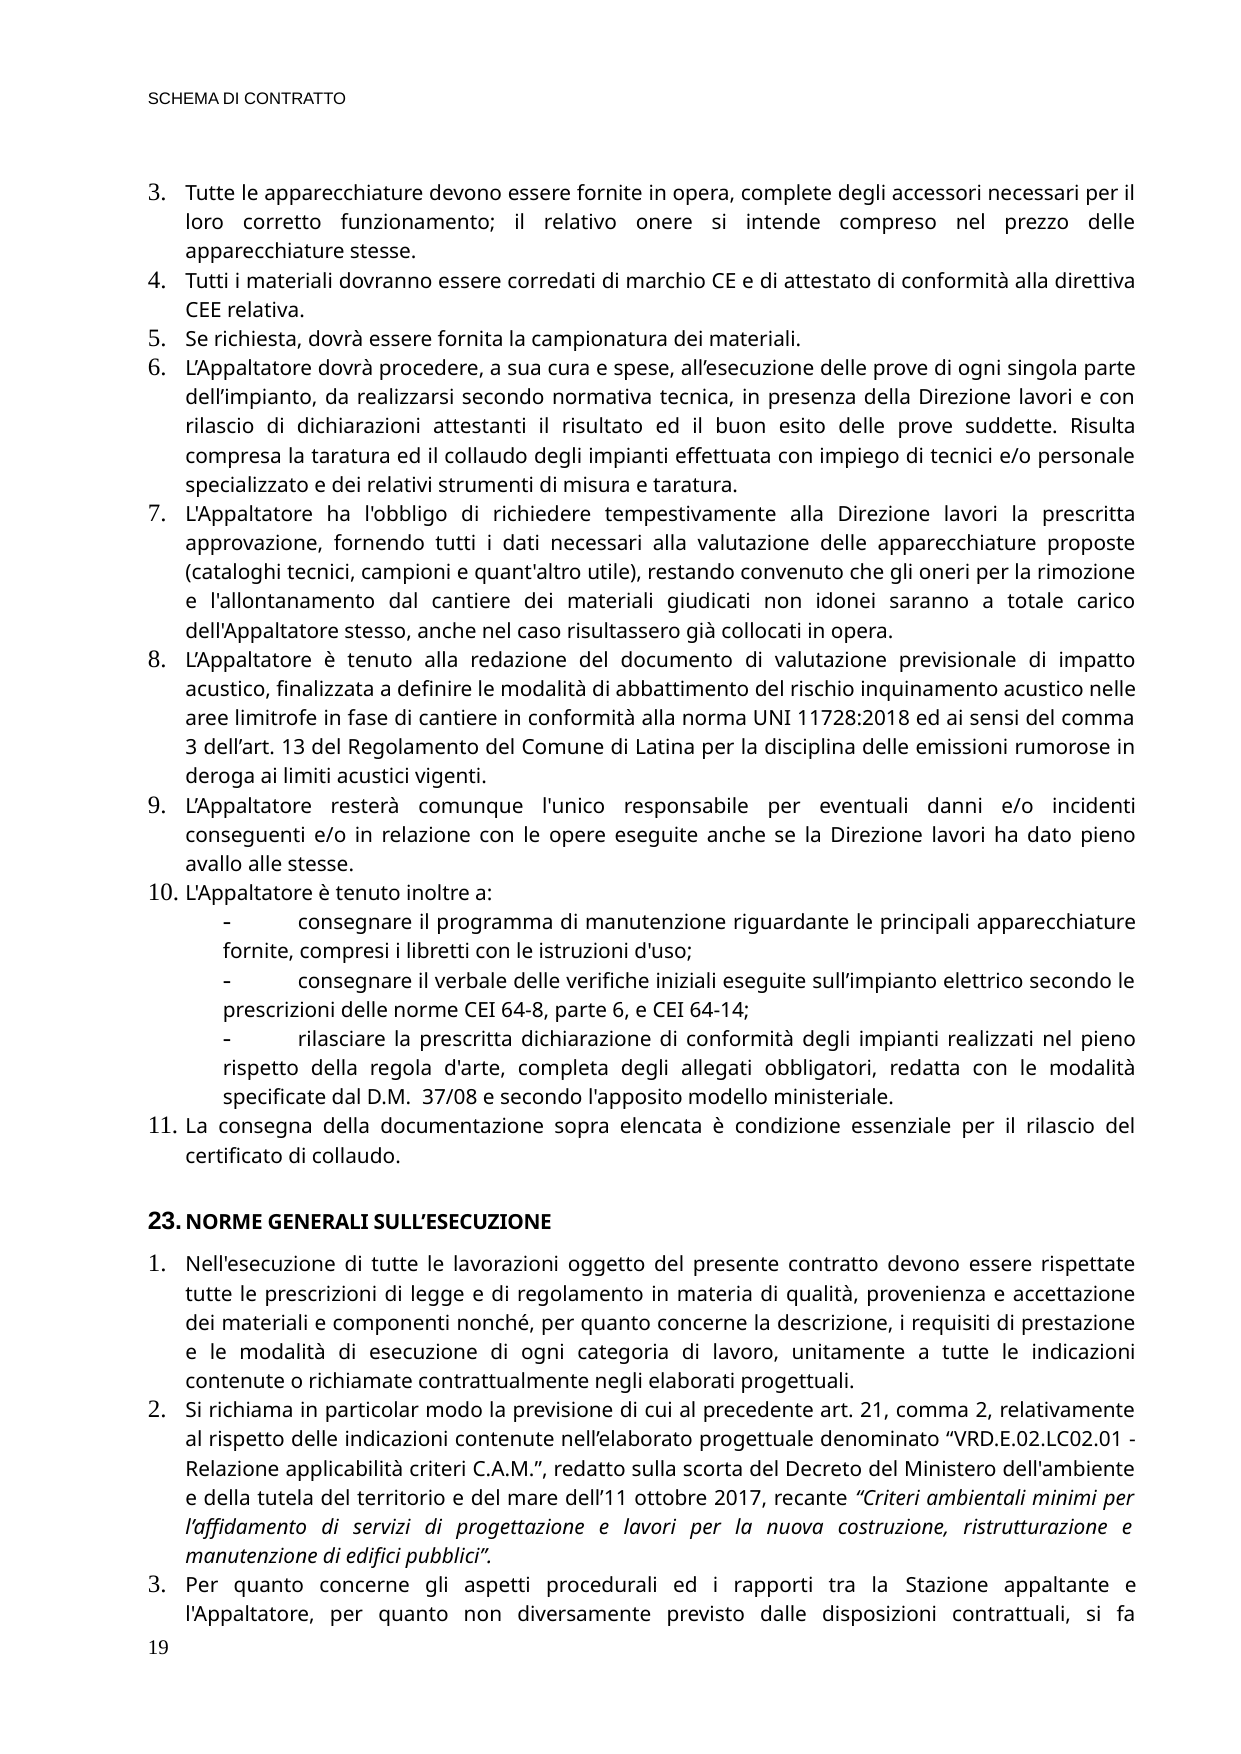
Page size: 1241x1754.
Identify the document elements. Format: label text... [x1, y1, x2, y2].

list L'Appaltatore ha l'obbligo di richiedere tempestivamente alla Direzione lavori la prescritta approvazione, fornendo tutti i dati necessari alla valutazione delle apparecchiature proposte (cataloghi tecnici, campioni e quant'altro utile), restando convenuto che gli oneri per la rimozione e l'allontanamento dal cantiere dei materiali giudicati non idonei saranno a totale carico dell'Appaltatore stesso, anche nel caso risultassero già collocati in opera. [148, 498, 1137, 644]
list La consegna della documentazione sopra elencata è condizione essenziale per il rilascio del certificato di collaudo. [148, 1111, 1137, 1169]
list rilasciare la prescritta dichiarazione di conformità degli impianti realizzati nel pieno rispetto della regola d'arte, completa degli allegati obbligatori, redatta con le modalità specificate dal D.M. 37/08 e secondo l'apposito modello ministeriale. [223, 1023, 1137, 1111]
list Se richiesta, dovrà essere fornita la campionatura dei materiali. [148, 323, 1137, 352]
list Tutti i materiali dovranno essere corredati di marchio CE e di attestato di conformità alla direttiva CEE relativa. [148, 265, 1137, 323]
list Si richiama in particolar modo la previsione di cui al precedente art. 21, comma 2, relativamente al rispetto delle indicazioni contenute nell’elaborato progettuale denominato “VRD.E.02.LC02.01 - Relazione applicabilità criteri C.A.M.”, redatto sulla scorta del Decreto del Ministero dell'ambiente e della tutela del territorio e del mare dell’11 ottobre 2017, recante “Criteri ambientali minimi per l’affidamento di servizi di progettazione e lavori per la nuova costruzione, ristrutturazione e manutenzione di edifici pubblici”. [148, 1394, 1137, 1569]
list L’Appaltatore è tenuto alla redazione del documento di valutazione previsionale di impatto acustico, finalizzata a definire le modalità di abbattimento del rischio inquinamento acustico nelle aree limitrofe in fase di cantiere in conformità alla norma UNI 11728:2018 ed ai sensi del comma 3 dell’art. 13 del Regolamento del Comune di Latina per la disciplina delle emissioni rumorose in deroga ai limiti acustici vigenti. [148, 644, 1137, 790]
list Norme generali sull’esecuzione [148, 1206, 1137, 1236]
list Per quanto concerne gli aspetti procedurali ed i rapporti tra la Stazione appaltante e l'Appaltatore, per quanto non diversamente previsto dalle disposizioni contrattuali, si fa [148, 1569, 1137, 1628]
list consegnare il verbale delle verifiche iniziali eseguite sull’impianto elettrico secondo le prescrizioni delle norme CEI 64-8, parte 6, e CEI 64-14; [223, 965, 1137, 1023]
list L’Appaltatore resterà comunque l'unico responsabile per eventuali danni e/o incidenti conseguenti e/o in relazione con le opere eseguite anche se la Direzione lavori ha dato pieno avallo alle stesse. [148, 790, 1137, 877]
list Nell'esecuzione di tutte le lavorazioni oggetto del presente contratto devono essere rispettate tutte le prescrizioni di legge e di regolamento in materia di qualità, provenienza e accettazione dei materiali e componenti nonché, per quanto concerne la descrizione, i requisiti di prestazione e le modalità di esecuzione di ogni categoria di lavoro, unitamente a tutte le indicazioni contenute o richiamate contrattualmente negli elaborati progettuali. [148, 1248, 1137, 1394]
list Tutte le apparecchiature devono essere fornite in opera, complete degli accessori necessari per il loro corretto funzionamento; il relativo onere si intende compreso nel prezzo delle apparecchiature stesse. [148, 177, 1137, 265]
list L’Appaltatore dovrà procedere, a sua cura e spese, all’esecuzione delle prove di ogni singola parte dell’impianto, da realizzarsi secondo normativa tecnica, in presenza della Direzione lavori e con rilascio di dichiarazioni attestanti il risultato ed il buon esito delle prove suddette. Risulta compresa la taratura ed il collaudo degli impianti effettuata con impiego di tecnici e/o personale specializzato e dei relativi strumenti di misura e taratura. [148, 352, 1137, 498]
list L'Appaltatore è tenuto inoltre a: [148, 877, 1137, 906]
list consegnare il programma di manutenzione riguardante le principali apparecchiature fornite, compresi i libretti con le istruzioni d'uso; [223, 906, 1137, 965]
